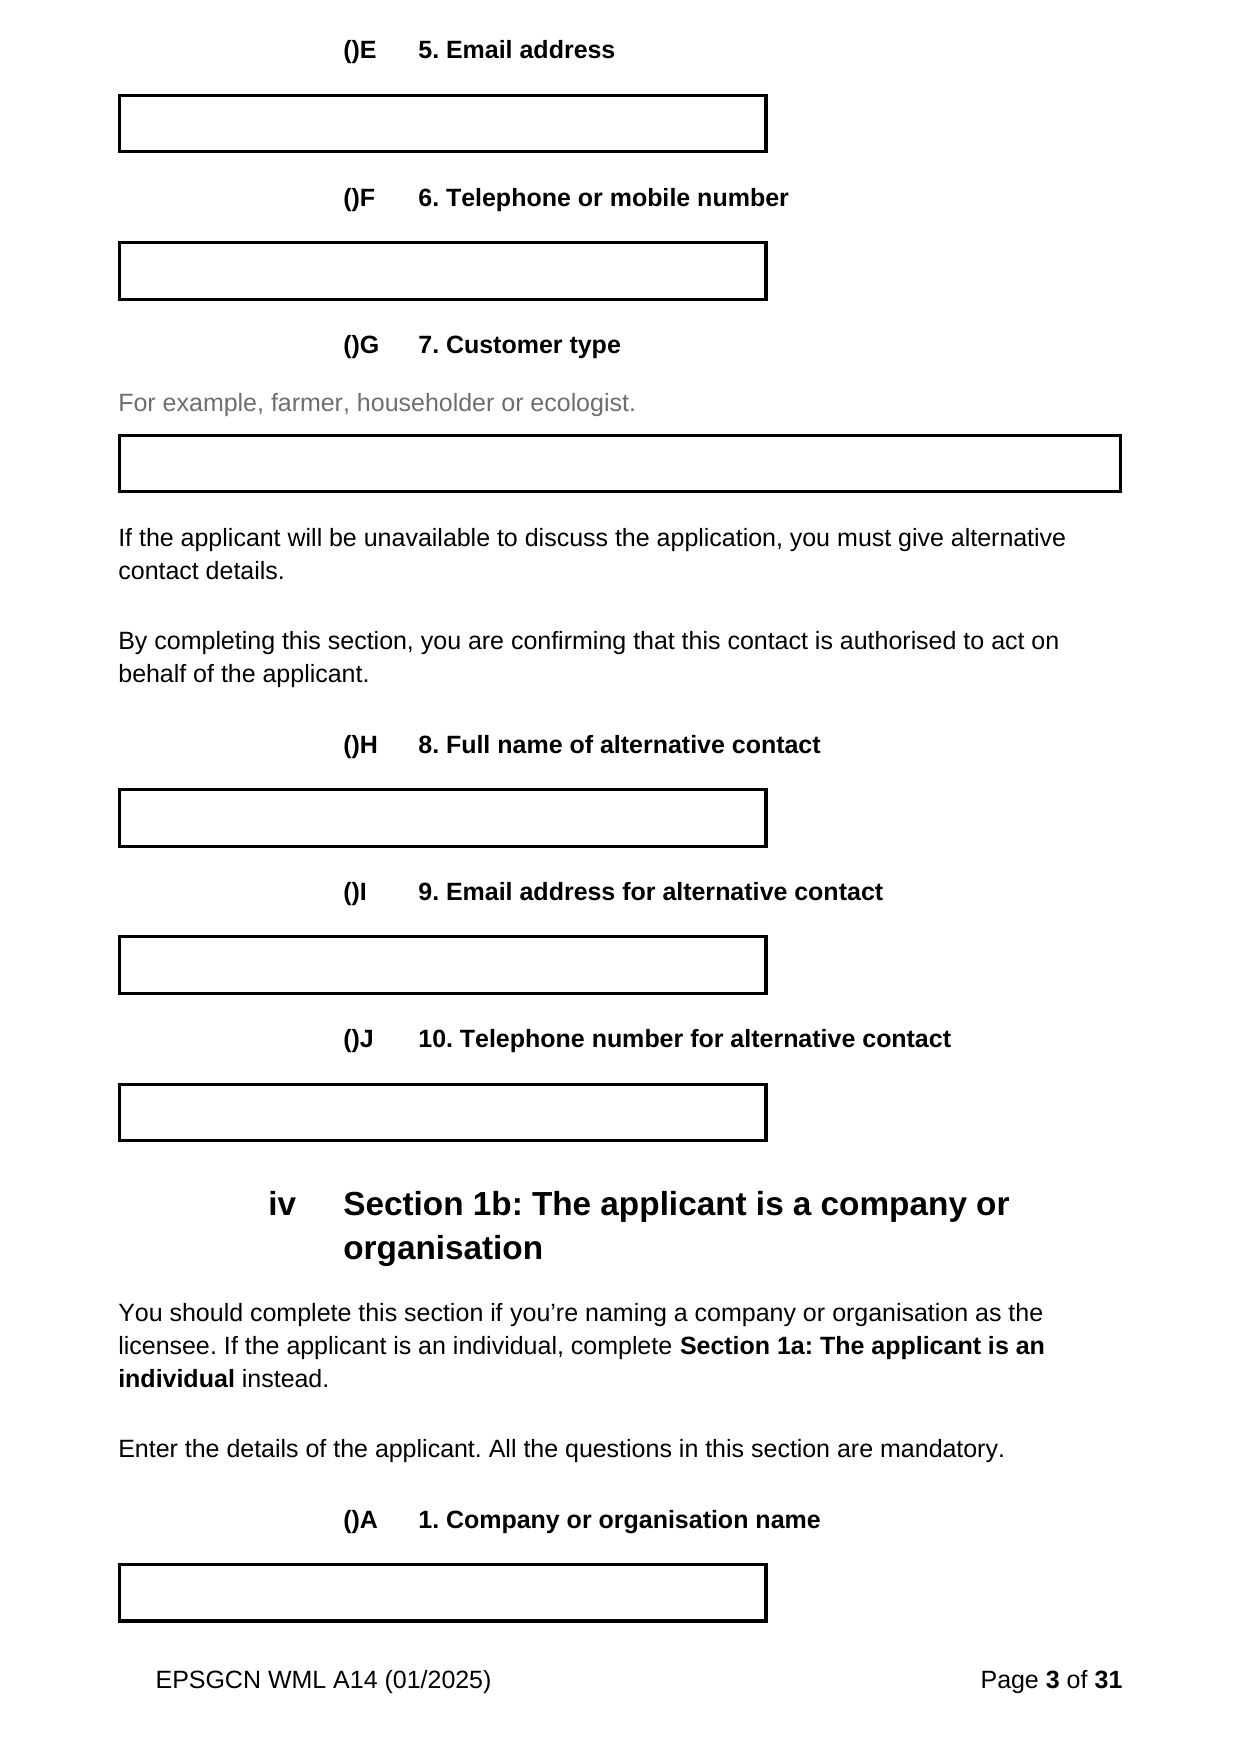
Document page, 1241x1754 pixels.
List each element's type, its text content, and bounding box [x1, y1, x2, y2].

subtitle 6. Telephone or mobile number [343, 183, 1122, 211]
subtitle 8. Full name of alternative contact [343, 730, 1122, 759]
text You should complete this section if you’re naming a company or organisation as the licensee. If the applicant is an individual, complete Section 1a: The applicant is an individual instead. [118, 1298, 1122, 1392]
text By completing this section, you are confirming that this contact is authorised to act on behalf of the applicant. [118, 626, 1122, 688]
text For example, farmer, householder or ecologist. [118, 388, 1122, 417]
subtitle 10. Telephone number for alternative contact [343, 1024, 1122, 1053]
text Enter the details of the applicant. All the questions in this section are mandatory. [118, 1434, 1122, 1463]
subtitle 9. Email address for alternative contact [343, 877, 1122, 906]
subtitle 7. Customer type [343, 330, 1122, 359]
subtitle 1. Company or organisation name [343, 1505, 1122, 1533]
subtitle 5. Email address [343, 35, 1122, 64]
text If the applicant will be unavailable to discuss the application, you must give alternative contact details. [118, 523, 1122, 584]
subtitle Section 1b: The applicant is a company or organisation [268, 1184, 1122, 1267]
